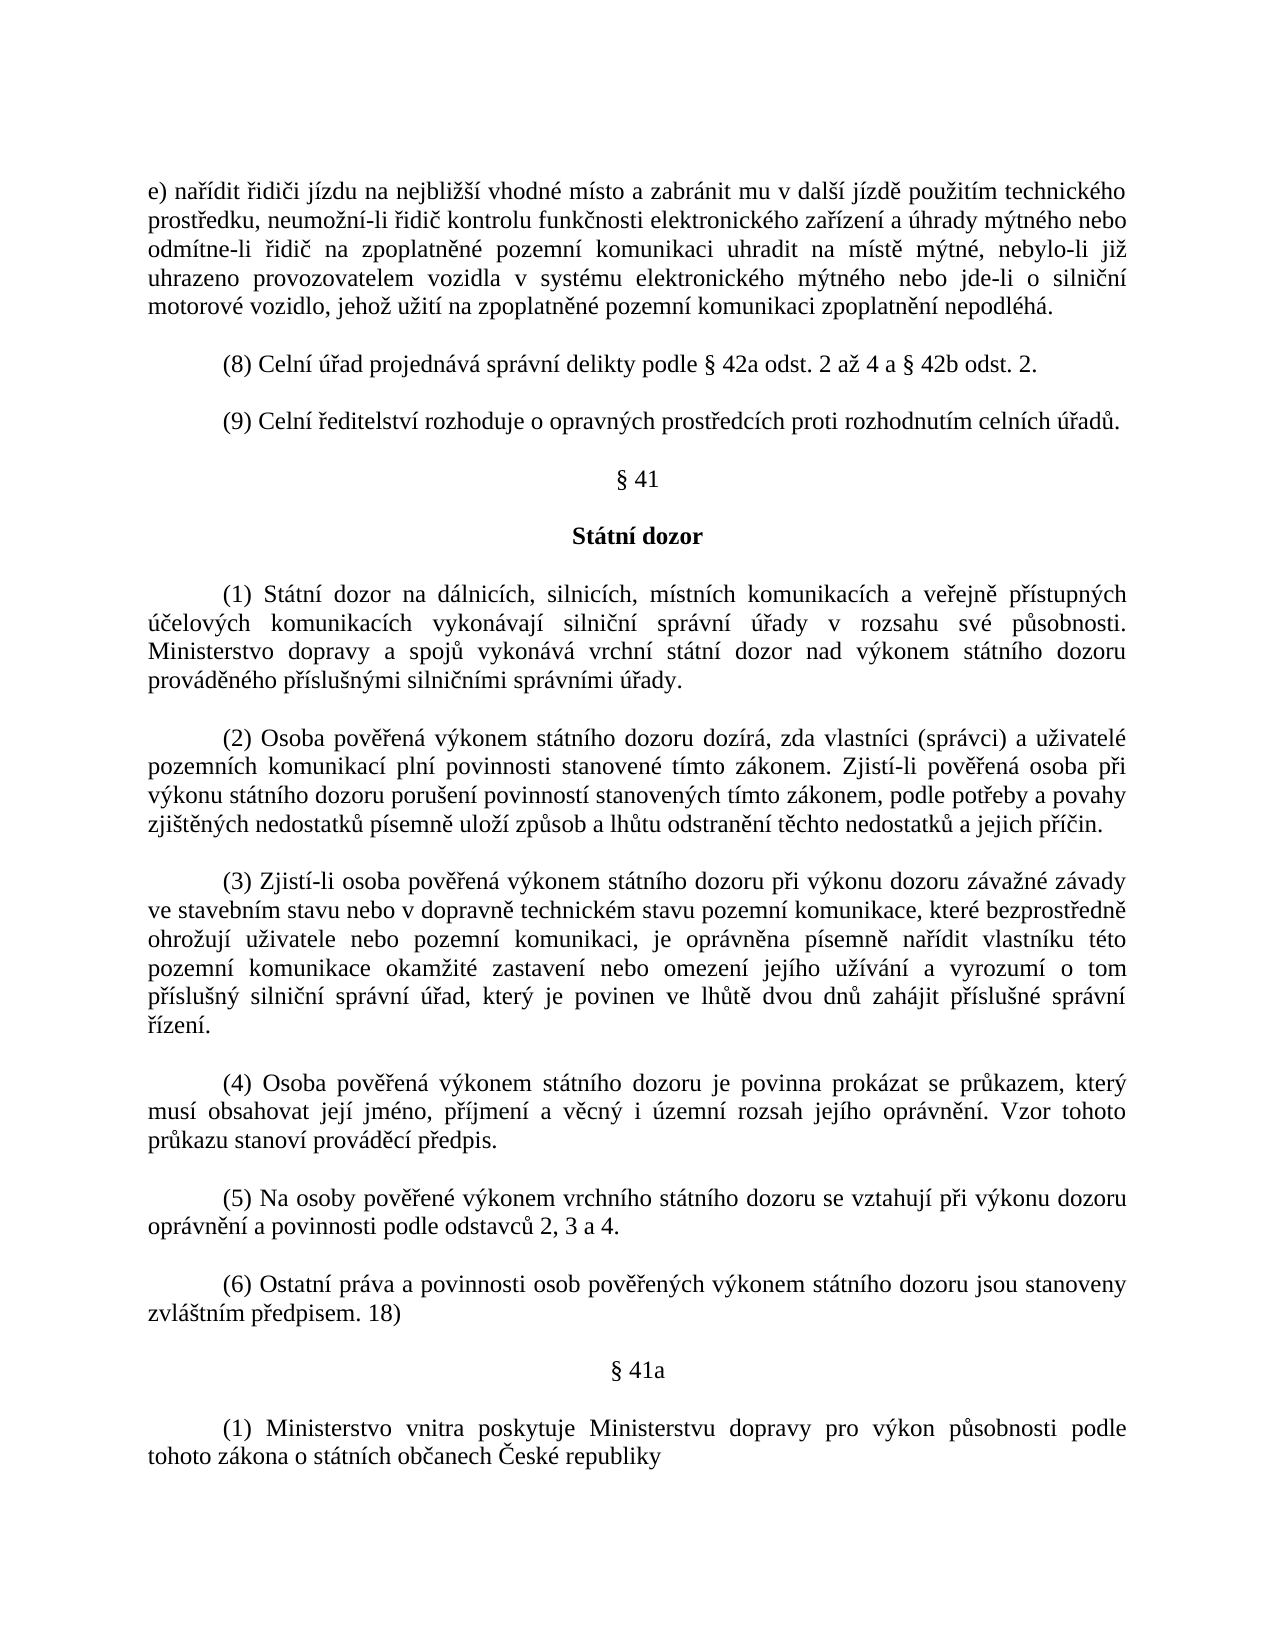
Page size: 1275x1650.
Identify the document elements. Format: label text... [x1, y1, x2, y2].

text (8) Celní úřad projednává správní delikty podle § 42a odst. 2 až 4 a § 42b odst. 2. [148, 349, 1127, 378]
text (1) Státní dozor na dálnicích, silnicích, místních komunikacích a veřejně přístupných účelových komunikacích vykonávají silniční správní úřady v rozsahu své působnosti. Ministerstvo dopravy a spojů vykonává vrchní státní dozor nad výkonem státního dozoru prováděného příslušnými silničními správními úřady. [148, 579, 1127, 694]
text (5) Na osoby pověřené výkonem vrchního státního dozoru se vztahují při výkonu dozoru oprávnění a povinnosti podle odstavců 2, 3 a 4. [148, 1183, 1127, 1240]
text § 41 [148, 464, 1127, 493]
text (9) Celní ředitelství rozhoduje o opravných prostředcích proti rozhodnutím celních úřadů. [148, 406, 1127, 435]
text e) nařídit řidiči jízdu na nejbližší vhodné místo a zabránit mu v další jízdě použitím technického prostředku, neumožní-li řidič kontrolu funkčnosti elektronického zařízení a úhrady mýtného nebo odmítne-li řidič na zpoplatněné pozemní komunikaci uhradit na místě mýtné, nebylo-li již uhrazeno provozovatelem vozidla v systému elektronického mýtného nebo jde-li o silniční motorové vozidlo, jehož užití na zpoplatněné pozemní komunikaci zpoplatnění nepodléhá. [148, 176, 1127, 320]
text § 41a [148, 1355, 1127, 1384]
text Státní dozor [148, 521, 1127, 550]
text (2) Osoba pověřená výkonem státního dozoru dozírá, zda vlastníci (správci) a uživatelé pozemních komunikací plní povinnosti stanovené tímto zákonem. Zjistí-li pověřená osoba při výkonu státního dozoru porušení povinností stanovených tímto zákonem, podle potřeby a povahy zjištěných nedostatků písemně uloží způsob a lhůtu odstranění těchto nedostatků a jejich příčin. [148, 723, 1127, 838]
text (1) Ministerstvo vnitra poskytuje Ministerstvu dopravy pro výkon působnosti podle tohoto zákona o státních občanech České republiky [148, 1413, 1127, 1470]
text (4) Osoba pověřená výkonem státního dozoru je povinna prokázat se průkazem, který musí obsahovat její jméno, příjmení a věcný i územní rozsah jejího oprávnění. Vzor tohoto průkazu stanoví prováděcí předpis. [148, 1068, 1127, 1154]
text (6) Ostatní práva a povinnosti osob pověřených výkonem státního dozoru jsou stanoveny zvláštním předpisem. 18) [148, 1269, 1127, 1326]
text (3) Zjistí-li osoba pověřená výkonem státního dozoru při výkonu dozoru závažné závady ve stavebním stavu nebo v dopravně technickém stavu pozemní komunikace, které bezprostředně ohrožují uživatele nebo pozemní komunikaci, je oprávněna písemně nařídit vlastníku této pozemní komunikace okamžité zastavení nebo omezení jejího užívání a vyrozumí o tom příslušný silniční správní úřad, který je povinen ve lhůtě dvou dnů zahájit příslušné správní řízení. [148, 866, 1127, 1039]
